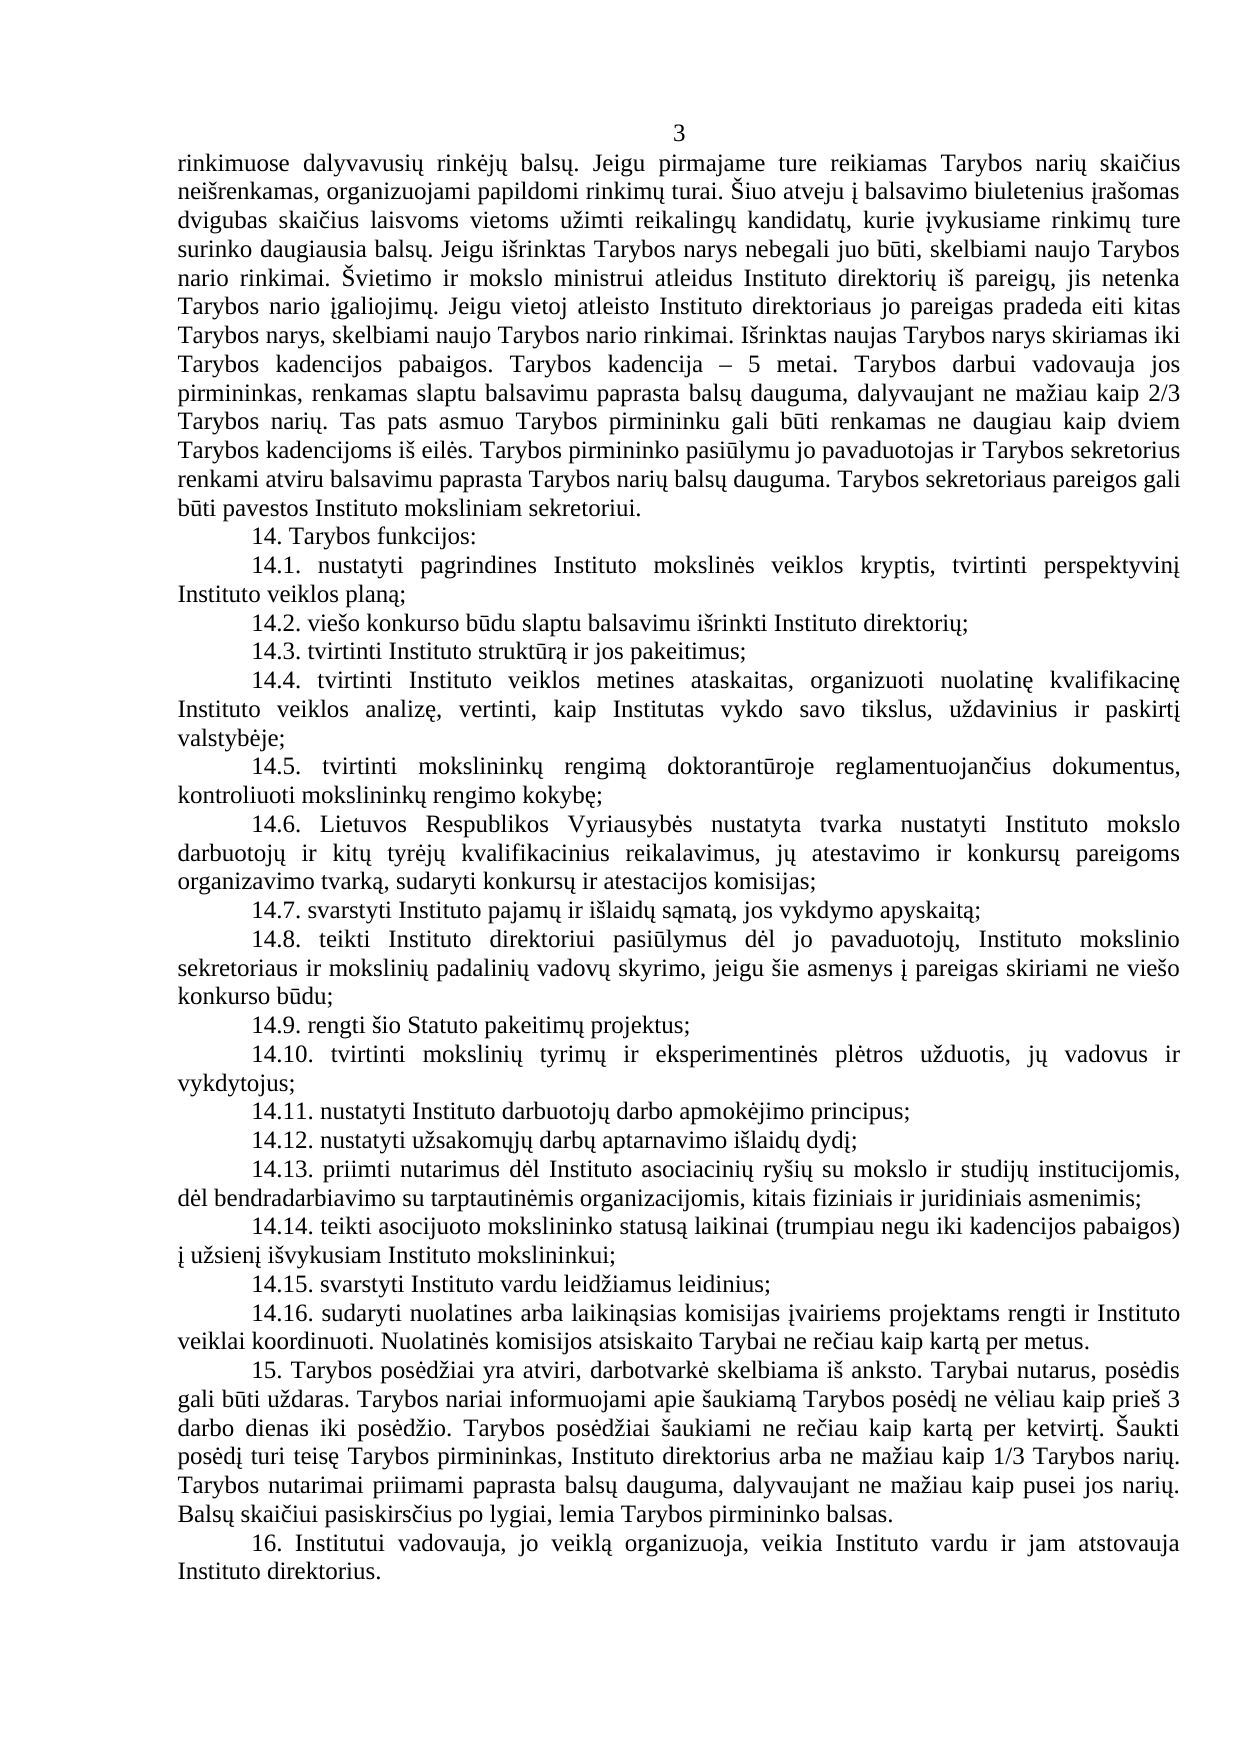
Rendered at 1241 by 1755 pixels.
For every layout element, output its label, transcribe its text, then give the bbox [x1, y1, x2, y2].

text 16. Institutui vadovauja, jo veiklą organizuoja, veikia Instituto vardu ir jam atstovauja Instituto direktorius. [177, 1528, 1181, 1585]
text 14.15. svarstyti Instituto vardu leidžiamus leidinius; [177, 1269, 1181, 1298]
text 15. Tarybos posėdžiai yra atviri, darbotvarkė skelbiama iš anksto. Tarybai nutarus, posėdis gali būti uždaras. Tarybos nariai informuojami apie šaukiamą Tarybos posėdį ne vėliau kaip prieš 3 darbo dienas iki posėdžio. Tarybos posėdžiai šaukiami ne rečiau kaip kartą per ketvirtį. Šaukti posėdį turi teisę Tarybos pirmininkas, Instituto direktorius arba ne mažiau kaip 1/3 Tarybos narių. Tarybos nutarimai priimami paprasta balsų dauguma, dalyvaujant ne mažiau kaip pusei jos narių. Balsų skaičiui pasiskirsčius po lygiai, lemia Tarybos pirmininko balsas. [177, 1355, 1181, 1528]
text 14.7. svarstyti Instituto pajamų ir išlaidų sąmatą, jos vykdymo apyskaitą; [177, 895, 1181, 924]
text 14.3. tvirtinti Instituto struktūrą ir jos pakeitimus; [177, 636, 1181, 665]
text 14.11. nustatyti Instituto darbuotojų darbo apmokėjimo principus; [177, 1096, 1181, 1125]
text 14.1. nustatyti pagrindines Instituto mokslinės veiklos kryptis, tvirtinti perspektyvinį Instituto veiklos planą; [177, 550, 1181, 608]
text 14.4. tvirtinti Instituto veiklos metines ataskaitas, organizuoti nuolatinę kvalifikacinę Instituto veiklos analizę, vertinti, kaip Institutas vykdo savo tikslus, uždavinius ir paskirtį valstybėje; [177, 665, 1181, 751]
text 14.12. nustatyti užsakomųjų darbų aptarnavimo išlaidų dydį; [177, 1125, 1181, 1154]
text 14.13. priimti nutarimus dėl Instituto asociacinių ryšių su mokslo ir studijų institucijomis, dėl bendradarbiavimo su tarptautinėmis organizacijomis, kitais fiziniais ir juridiniais asmenimis; [177, 1154, 1181, 1211]
text 14.9. rengti šio Statuto pakeitimų projektus; [177, 1010, 1181, 1039]
text 14.16. sudaryti nuolatines arba laikinąsias komisijas įvairiems projektams rengti ir Instituto veiklai koordinuoti. Nuolatinės komisijos atsiskaito Tarybai ne rečiau kaip kartą per metus. [177, 1298, 1181, 1355]
text 14.6. Lietuvos Respublikos Vyriausybės nustatyta tvarka nustatyti Instituto mokslo darbuotojų ir kitų tyrėjų kvalifikacinius reikalavimus, jų atestavimo ir konkursų pareigoms organizavimo tvarką, sudaryti konkursų ir atestacijos komisijas; [177, 809, 1181, 895]
text 14. Tarybos funkcijos: [177, 521, 1181, 550]
text 14.10. tvirtinti mokslinių tyrimų ir eksperimentinės plėtros užduotis, jų vadovus ir vykdytojus; [177, 1039, 1181, 1096]
text 14.14. teikti asocijuoto mokslininko statusą laikinai (trumpiau negu iki kadencijos pabaigos) į užsienį išvykusiam Instituto mokslininkui; [177, 1211, 1181, 1269]
text 14.5. tvirtinti mokslininkų rengimą doktorantūroje reglamentuojančius dokumentus, kontroliuoti mokslininkų rengimo kokybę; [177, 751, 1181, 809]
text 14.2. viešo konkurso būdu slaptu balsavimu išrinkti Instituto direktorių; [177, 608, 1181, 636]
text rinkimuose dalyvavusių rinkėjų balsų. Jeigu pirmajame ture reikiamas Tarybos narių skaičius neišrenkamas, organizuojami papildomi rinkimų turai. Šiuo atveju į balsavimo biuletenius įrašomas dvigubas skaičius laisvoms vietoms užimti reikalingų kandidatų, kurie įvykusiame rinkimų ture surinko daugiausia balsų. Jeigu išrinktas Tarybos narys nebegali juo būti, skelbiami naujo Tarybos nario rinkimai. Švietimo ir mokslo ministrui atleidus Instituto direktorių iš pareigų, jis netenka Tarybos nario įgaliojimų. Jeigu vietoj atleisto Instituto direktoriaus jo pareigas pradeda eiti kitas Tarybos narys, skelbiami naujo Tarybos nario rinkimai. Išrinktas naujas Tarybos narys skiriamas iki Tarybos kadencijos pabaigos. Tarybos kadencija – 5 metai. Tarybos darbui vadovauja jos pirmininkas, renkamas slaptu balsavimu paprasta balsų dauguma, dalyvaujant ne mažiau kaip 2/3 Tarybos narių. Tas pats asmuo Tarybos pirmininku gali būti renkamas ne daugiau kaip dviem Tarybos kadencijoms iš eilės. Tarybos pirmininko pasiūlymu jo pavaduotojas ir Tarybos sekretorius renkami atviru balsavimu paprasta Tarybos narių balsų dauguma. Tarybos sekretoriaus pareigos gali būti pavestos Instituto moksliniam sekretoriui. [177, 148, 1181, 521]
text 14.8. teikti Instituto direktoriui pasiūlymus dėl jo pavaduotojų, Instituto mokslinio sekretoriaus ir mokslinių padalinių vadovų skyrimo, jeigu šie asmenys į pareigas skiriami ne viešo konkurso būdu; [177, 924, 1181, 1010]
